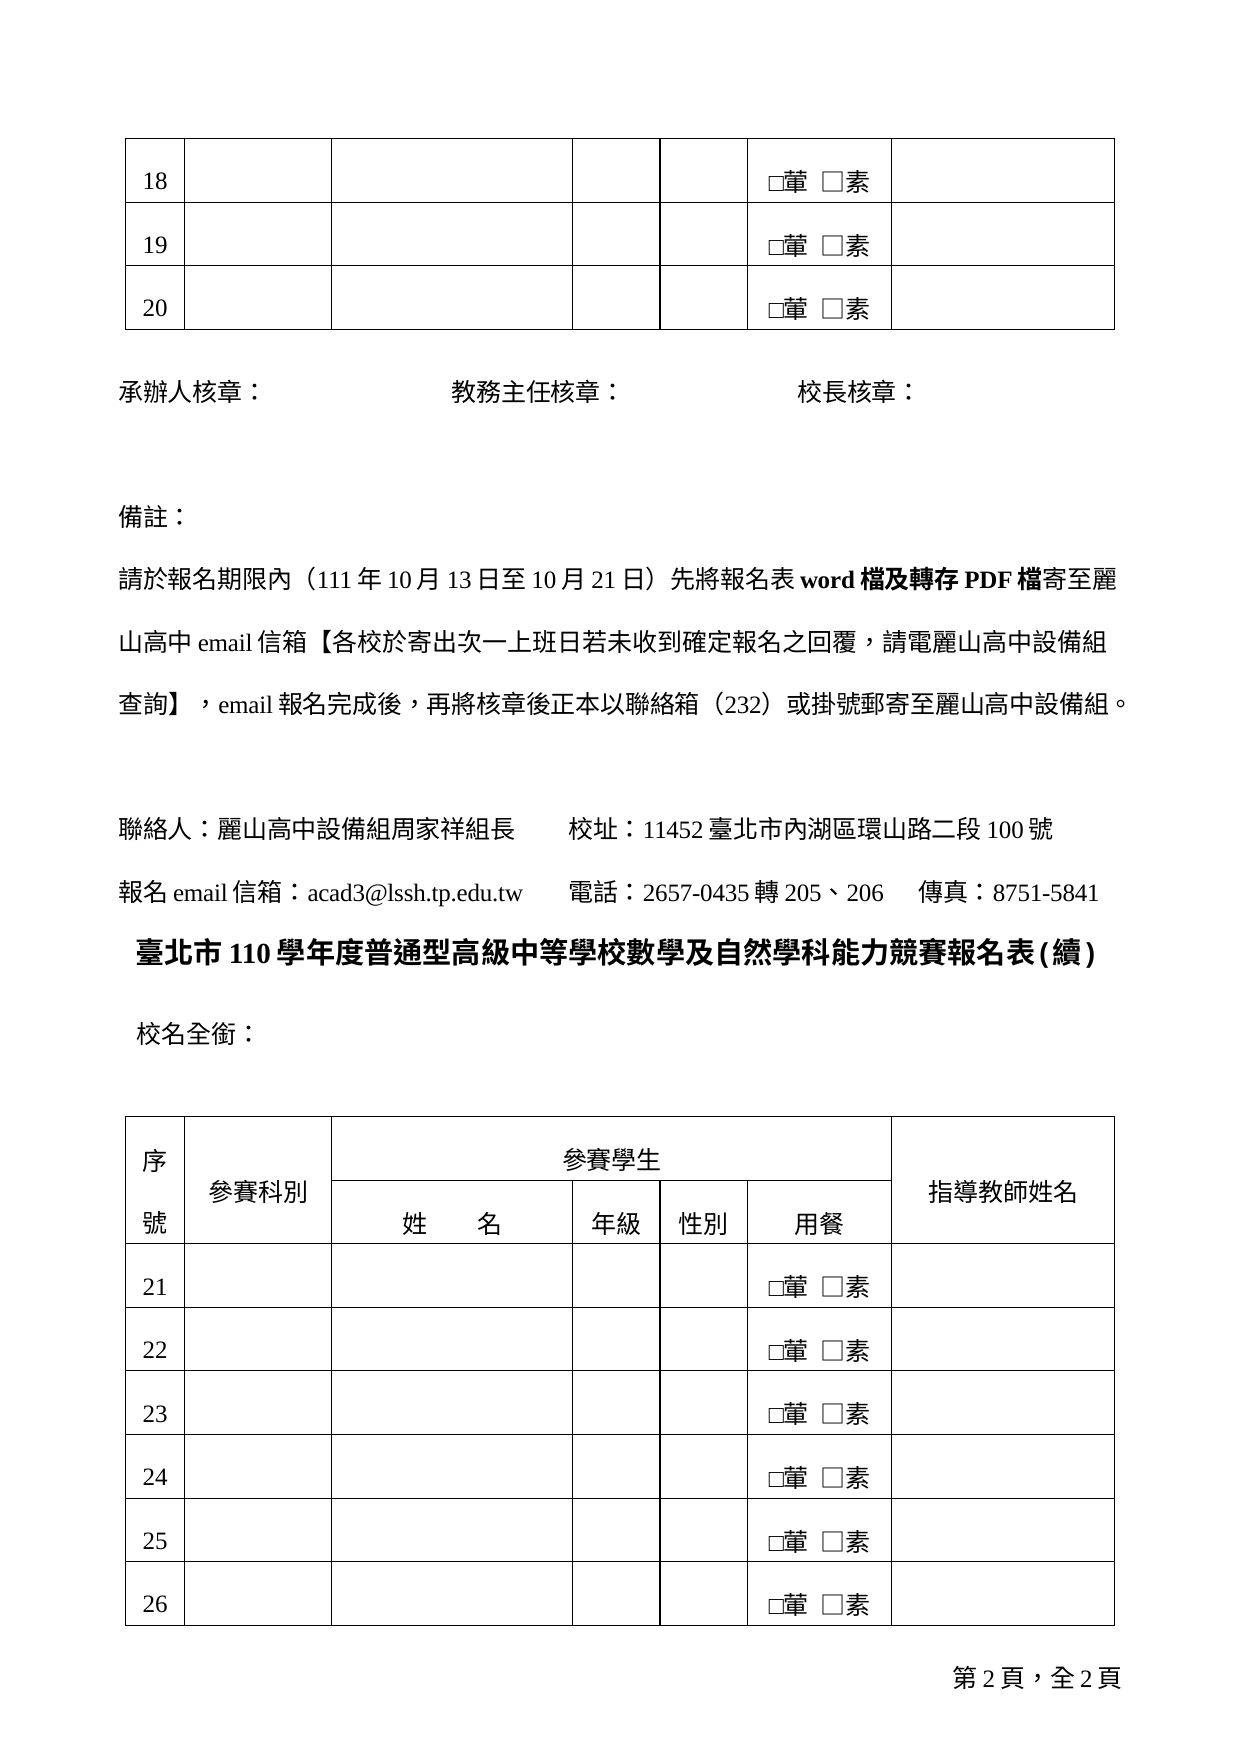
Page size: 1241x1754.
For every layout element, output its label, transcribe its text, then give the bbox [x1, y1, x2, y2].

table_cell [661, 139, 747, 202]
table_cell [892, 1308, 1114, 1370]
table_cell [573, 1435, 659, 1497]
table_cell [332, 1562, 572, 1624]
table_cell [964, 1054, 1115, 1116]
table_cell □葷 □素 [748, 1308, 891, 1370]
table_cell [573, 1562, 659, 1624]
table_cell [573, 1054, 963, 1116]
table_cell [185, 1562, 331, 1624]
table_cell 姓 名 [332, 1181, 572, 1243]
table_cell 指導教師姓名 [892, 1117, 1114, 1243]
table_header 校名全銜： [125, 991, 573, 1054]
table_cell 25 [126, 1499, 184, 1561]
table_header [573, 991, 1115, 1054]
table_cell 18 [126, 139, 184, 202]
table_cell [892, 1435, 1114, 1497]
table_cell [892, 203, 1114, 265]
table_cell [573, 266, 659, 329]
table_cell 用餐 [748, 1181, 891, 1243]
table_cell [892, 1562, 1114, 1624]
table_cell 19 [126, 203, 184, 265]
table_cell [661, 1308, 747, 1370]
table_cell 22 [126, 1308, 184, 1370]
table_cell 26 [126, 1562, 184, 1624]
table_cell □葷 □素 [748, 1371, 891, 1434]
table_cell □葷 □素 [748, 1562, 891, 1624]
table_cell [332, 139, 572, 202]
table_cell 參賽科別 [185, 1117, 331, 1243]
text 備註： [118, 474, 1122, 536]
table_cell [661, 203, 747, 265]
table_cell [573, 139, 659, 202]
table_cell [661, 1562, 747, 1624]
text 報名email信箱：acad3@lssh.tp.edu.tw 電話：2657-0435轉205、206 傳真：8751-5841 [118, 849, 1122, 911]
table_cell □葷 □素 [748, 1244, 891, 1307]
table_cell [892, 1244, 1114, 1307]
table_cell [892, 1499, 1114, 1561]
text 請於報名期限內（111年10月13日至10月21日）先將報名表word檔及轉存PDF檔寄至麗山高中email信箱【各校於寄出次一上班日若未收到確定報名之回覆，請電麗山高中設備組查詢】，email報名完成後，再將核章後正本以聯絡箱（232）或掛號郵寄至麗山高中設備組。 [118, 536, 1122, 786]
table_cell [332, 1371, 572, 1434]
table_cell □葷 □素 [748, 139, 891, 202]
table_cell [573, 1308, 659, 1370]
table_cell [573, 203, 659, 265]
table_cell □葷 □素 [748, 1499, 891, 1561]
table_cell [892, 266, 1114, 329]
table_cell 參賽學生 [332, 1117, 891, 1180]
subtitle 臺北市110學年度普通型高級中等學校數學及自然學科能力競賽報名表(續) [118, 930, 1116, 972]
table_cell [573, 1244, 659, 1307]
table_cell [661, 1371, 747, 1434]
table_cell [661, 1435, 747, 1497]
table_cell □葷 □素 [748, 266, 891, 329]
table_cell 性別 [661, 1181, 747, 1243]
table_cell [892, 1371, 1114, 1434]
table_cell [332, 266, 572, 329]
table_cell [332, 1244, 572, 1307]
table_cell 年級 [573, 1181, 659, 1243]
table_cell [661, 266, 747, 329]
table_cell [332, 203, 572, 265]
table_cell [892, 139, 1114, 202]
text 承辦人核章： 教務主任核章： 校長核章： [118, 349, 1122, 411]
table_cell [185, 203, 331, 265]
table_cell 23 [126, 1371, 184, 1434]
table_cell [332, 1308, 572, 1370]
table_cell [125, 1054, 573, 1116]
table_cell □葷 □素 [748, 1435, 891, 1497]
table_cell [573, 1499, 659, 1561]
table_cell 21 [126, 1244, 184, 1307]
table_cell 20 [126, 266, 184, 329]
table_cell 序 號 [126, 1117, 184, 1243]
table_cell 24 [126, 1435, 184, 1497]
table_cell [185, 1435, 331, 1497]
table_cell [661, 1244, 747, 1307]
table_cell □葷 □素 [748, 203, 891, 265]
text 聯絡人：麗山高中設備組周家祥組長 校址：11452臺北市內湖區環山路二段100號 [118, 786, 1122, 849]
table_cell [185, 139, 331, 202]
table_cell [185, 1371, 331, 1434]
table_cell [573, 1371, 659, 1434]
table_cell [185, 1308, 331, 1370]
table_cell [185, 266, 331, 329]
table_cell [332, 1435, 572, 1497]
table_cell [185, 1244, 331, 1307]
table_cell [661, 1499, 747, 1561]
table_cell [185, 1499, 331, 1561]
table_cell [332, 1499, 572, 1561]
